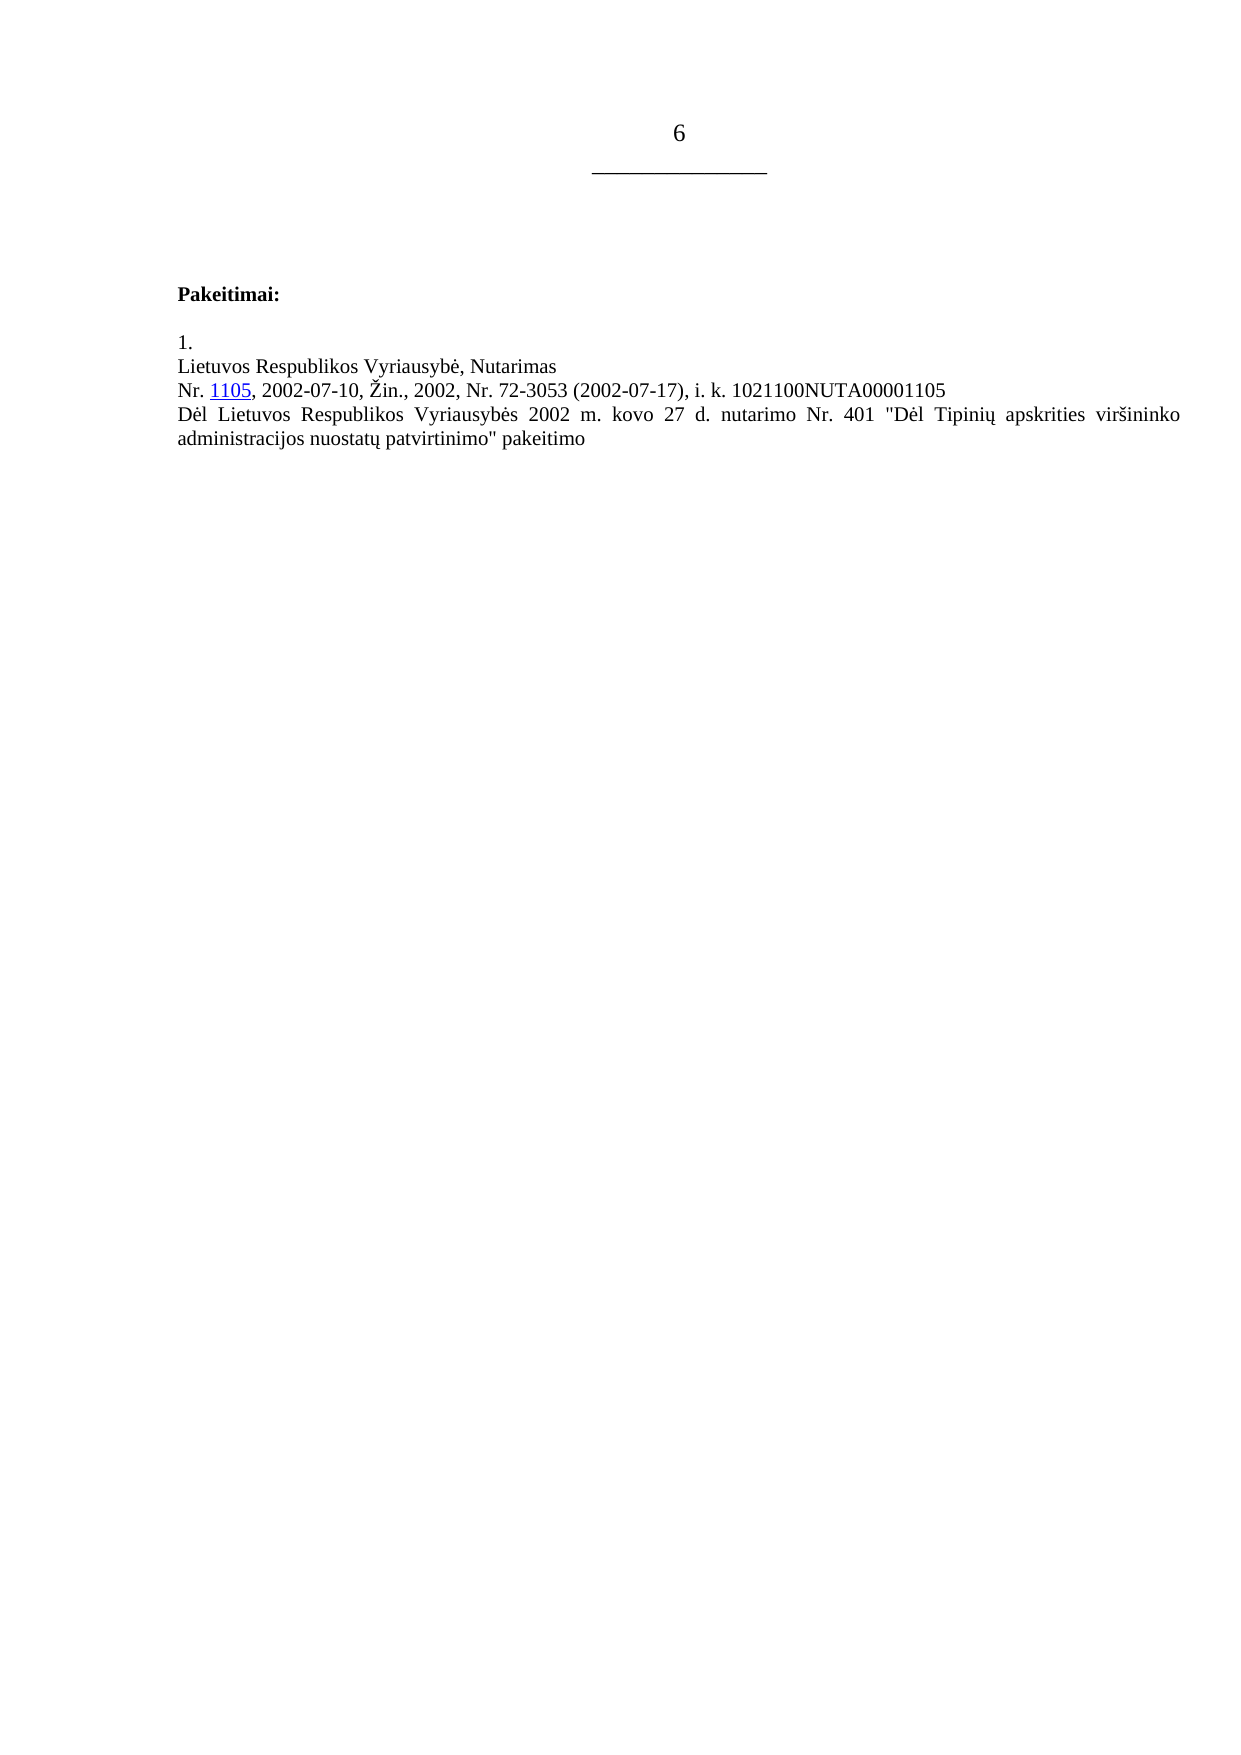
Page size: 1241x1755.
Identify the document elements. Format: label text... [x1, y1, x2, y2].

text Lietuvos Respublikos Vyriausybė, Nutarimas [177, 354, 1181, 378]
text ______________ [177, 148, 1181, 176]
text Nr. 1105, 2002-07-10, Žin., 2002, Nr. 72-3053 (2002-07-17), i. k. 1021100NUTA00001105 [177, 378, 1181, 402]
text Dėl Lietuvos Respublikos Vyriausybės 2002 m. kovo 27 d. nutarimo Nr. 401 "Dėl Tipinių apskrities viršininko administracijos nuostatų patvirtinimo" pakeitimo [177, 402, 1181, 450]
text 1. [177, 330, 1181, 354]
text Pakeitimai: [177, 282, 1181, 306]
